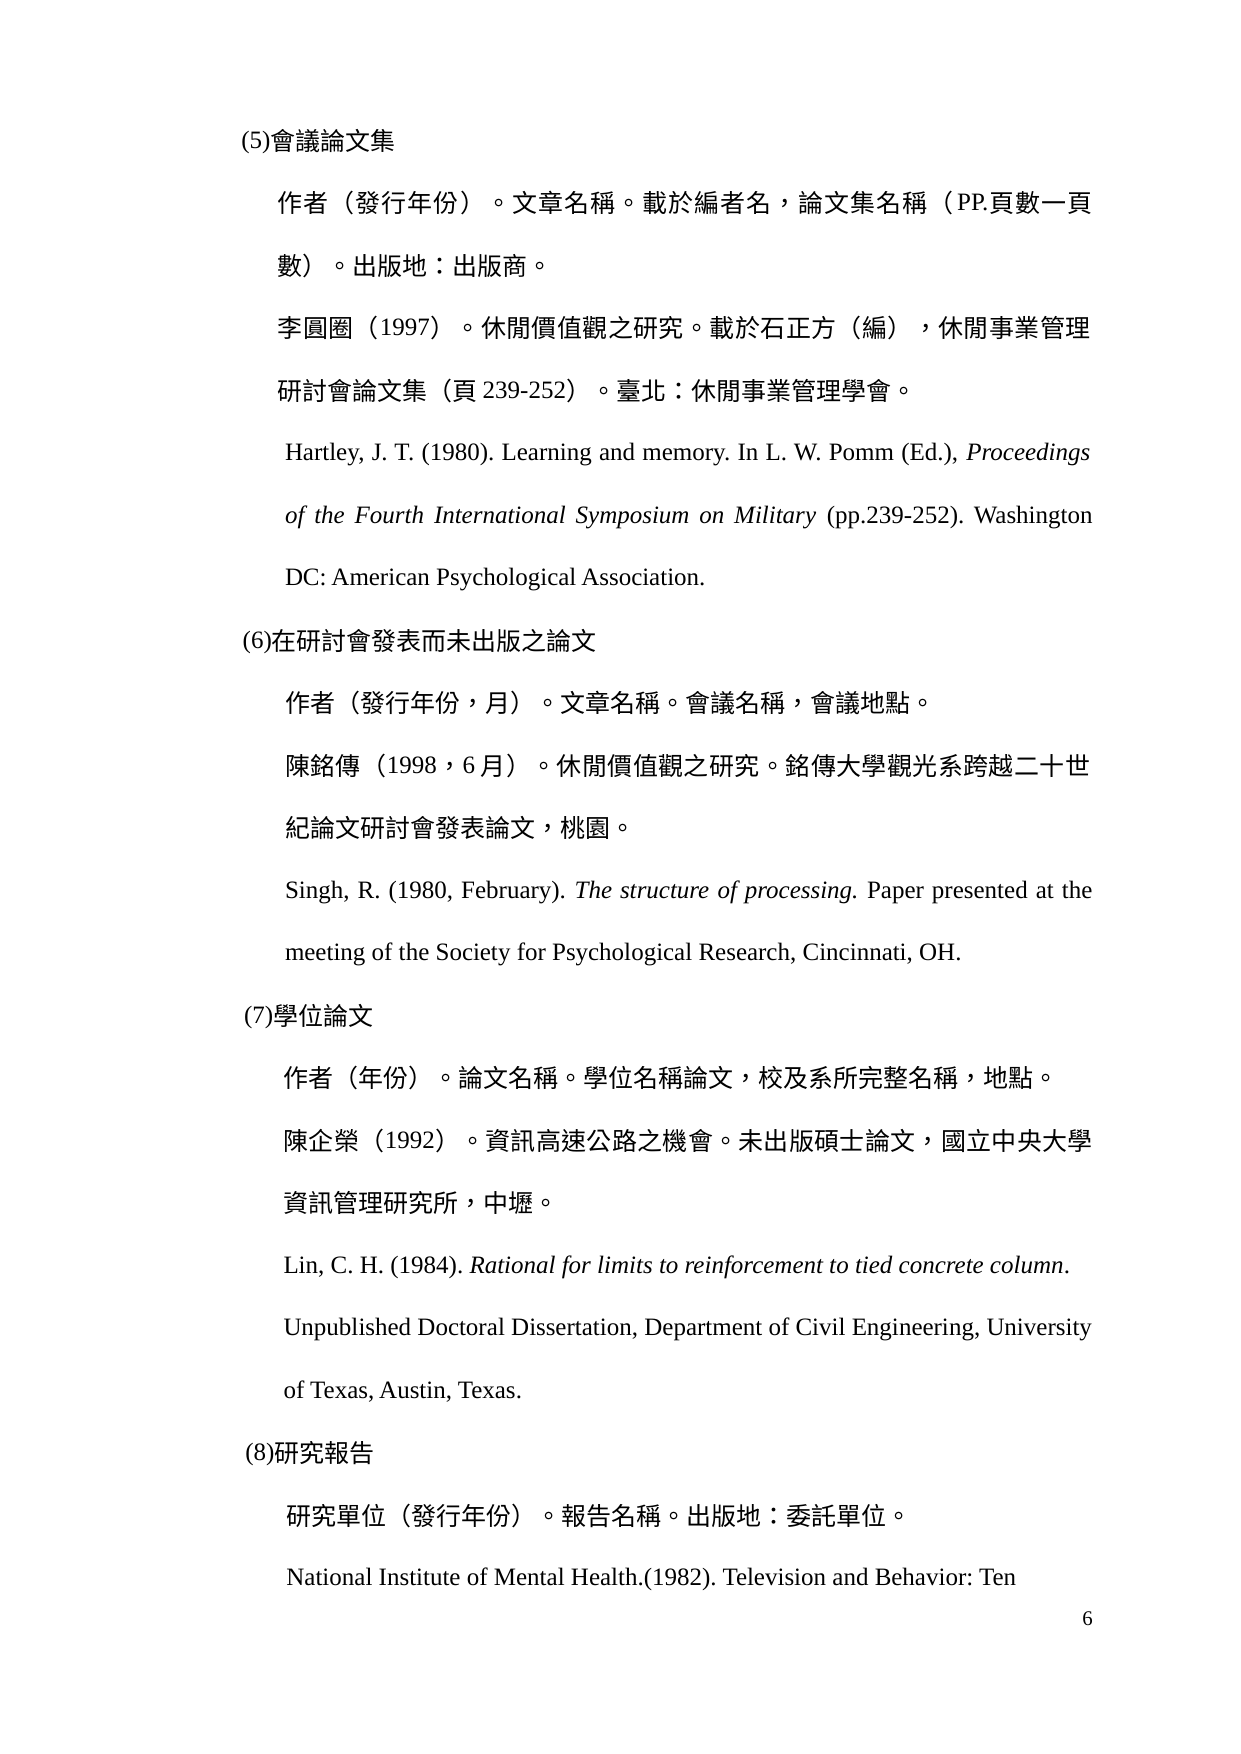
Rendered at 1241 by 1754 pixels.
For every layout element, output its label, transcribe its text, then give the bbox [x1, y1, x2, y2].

text 李圓圈（1997）。休閒價值觀之研究。載於石正方（編），休閒事業管理研討會論文集（頁239-252）。臺北：休閒事業管理學會。 [277, 285, 1092, 410]
text Hartley, J. T. (1980). Learning and memory. In L. W. Pomm (Ed.), Proceedings of the Fourth International Symposium on Military (pp.239-252). Washington DC: American Psychological Association. [285, 410, 1092, 597]
text 作者（發行年份，月）。文章名稱。會議名稱，會議地點。 [285, 660, 1092, 722]
text Singh, R. (1980, February). The structure of processing. Paper presented at the meeting of the Society for Psychological Research, Cincinnati, OH. [285, 847, 1092, 972]
text 作者（發行年份）。文章名稱。載於編者名，論文集名稱（PP.頁數一頁數）。出版地：出版商。 [277, 160, 1092, 285]
text (6)在研討會發表而未出版之論文 [242, 597, 1092, 660]
text 作者（年份）。論文名稱。學位名稱論文，校及系所完整名稱，地點。 [283, 1035, 1092, 1097]
text 陳銘傳（1998，6月）。休閒價值觀之研究。銘傳大學觀光系跨越二十世紀論文研討會發表論文，桃園。 [285, 722, 1092, 847]
text 研究單位（發行年份）。報告名稱。出版地：委託單位。 [286, 1472, 1092, 1535]
text National Institute of Mental Health.(1982). Television and Behavior: Ten [286, 1535, 1092, 1597]
text Lin, C. H. (1984). Rational for limits to reinforcement to tied concrete column. Unpublished Doctoral Dissertation, Department of Civil Engineering, University of Texas, Austin, Texas. [283, 1222, 1092, 1410]
text 陳企榮（1992）。資訊高速公路之機會。未出版碩士論文，國立中央大學資訊管理研究所，中壢。 [283, 1097, 1092, 1222]
text (5)會議論文集 [241, 97, 1092, 160]
text (7)學位論文 [244, 972, 1092, 1035]
text (8)研究報告 [245, 1410, 1092, 1472]
